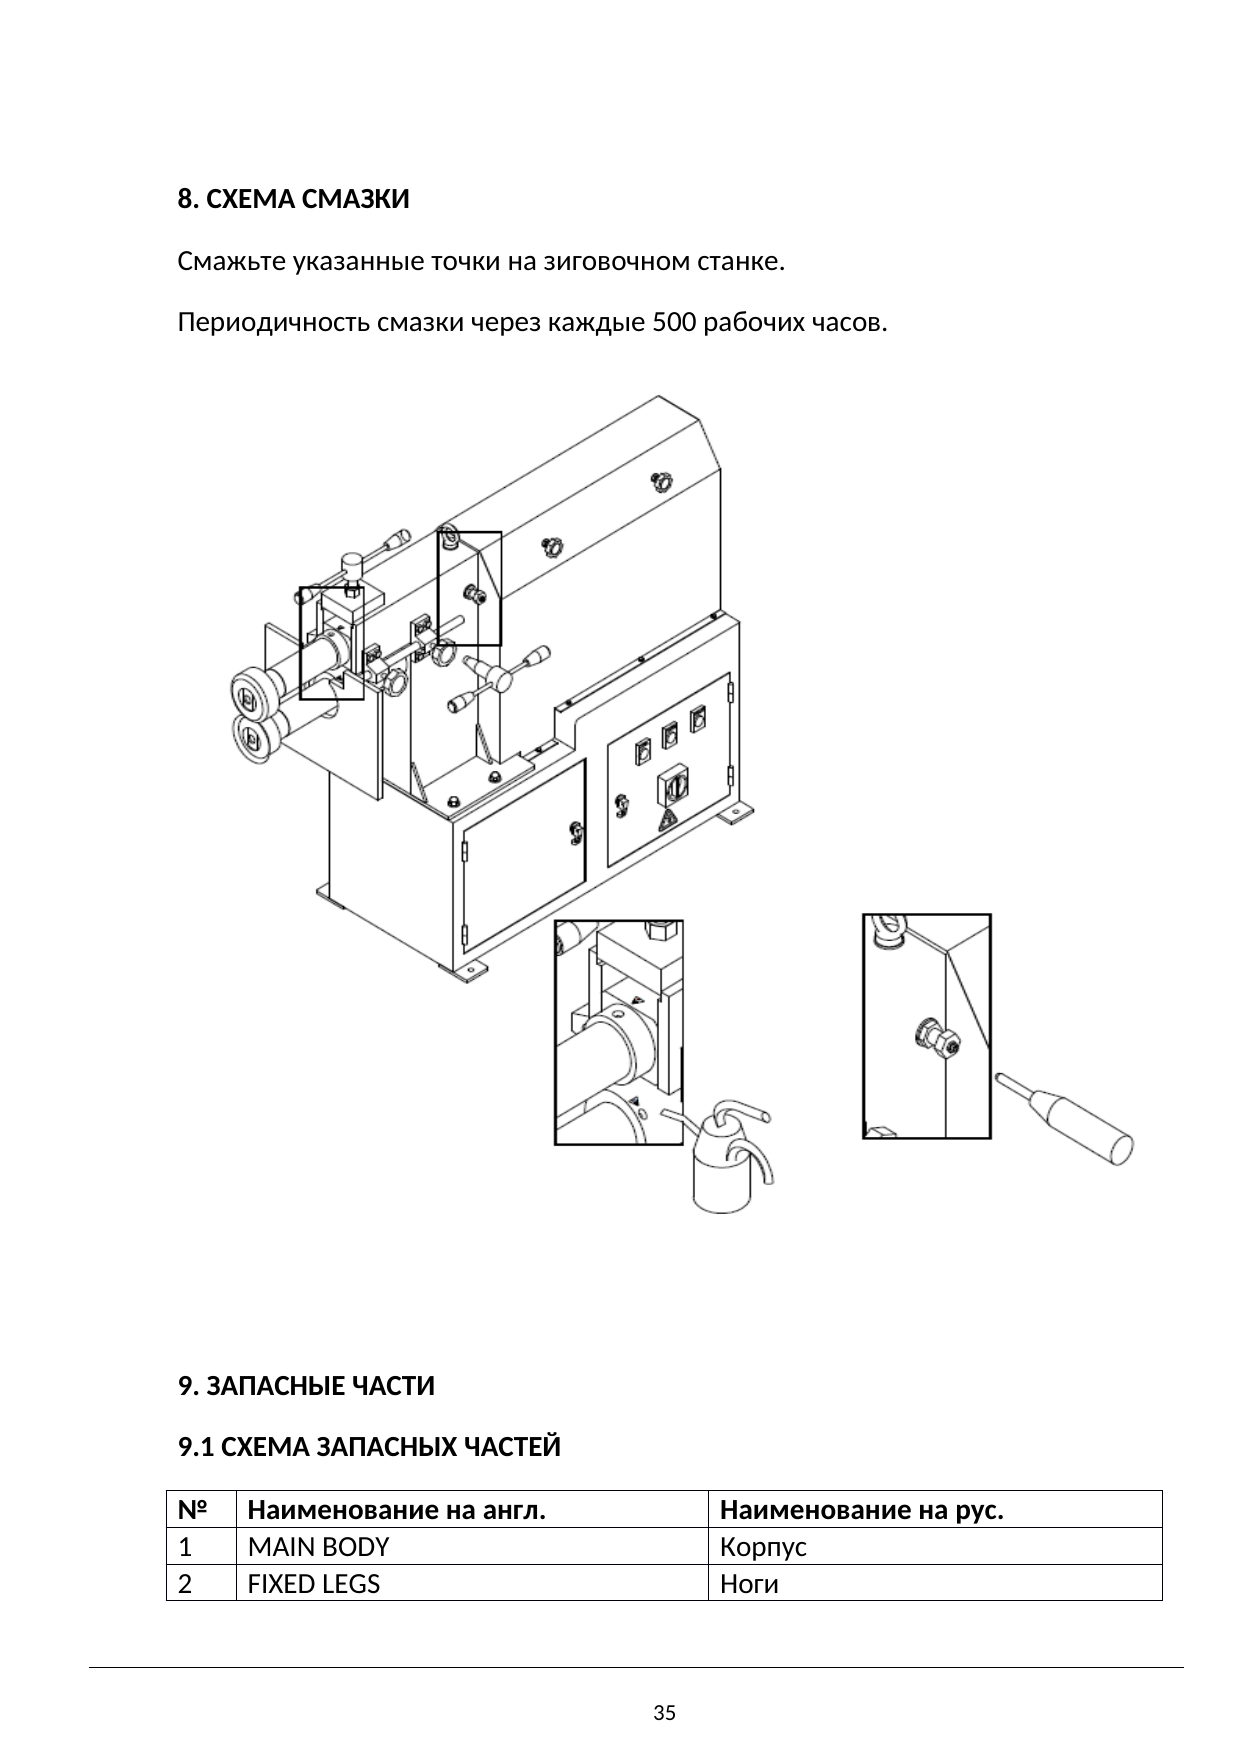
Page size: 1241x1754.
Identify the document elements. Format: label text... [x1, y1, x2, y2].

table_header № [167, 1491, 236, 1527]
text Смажьте указанные точки на зиговочном станке. [177, 242, 1152, 277]
table_header Наименование на англ. [237, 1491, 708, 1527]
table_cell 2 [167, 1565, 236, 1600]
text 9.1 СХЕМА ЗАПАСНЫХ ЧАСТЕЙ [177, 1428, 1152, 1464]
table_cell FIXED LEGS [237, 1565, 708, 1600]
table_cell Корпус [709, 1528, 1162, 1564]
table_cell 1 [167, 1528, 236, 1564]
picture [185, 365, 1144, 1219]
table_cell Ноги [709, 1565, 1162, 1600]
text Периодичность смазки через каждые 500 рабочих часов. [177, 303, 1152, 339]
text 8. СХЕМА СМАЗКИ [177, 180, 1152, 216]
text 9. ЗАПАСНЫЕ ЧАСТИ [177, 1367, 1152, 1402]
table_cell MAIN BODY [237, 1528, 708, 1564]
table_header Наименование на рус. [709, 1491, 1162, 1527]
